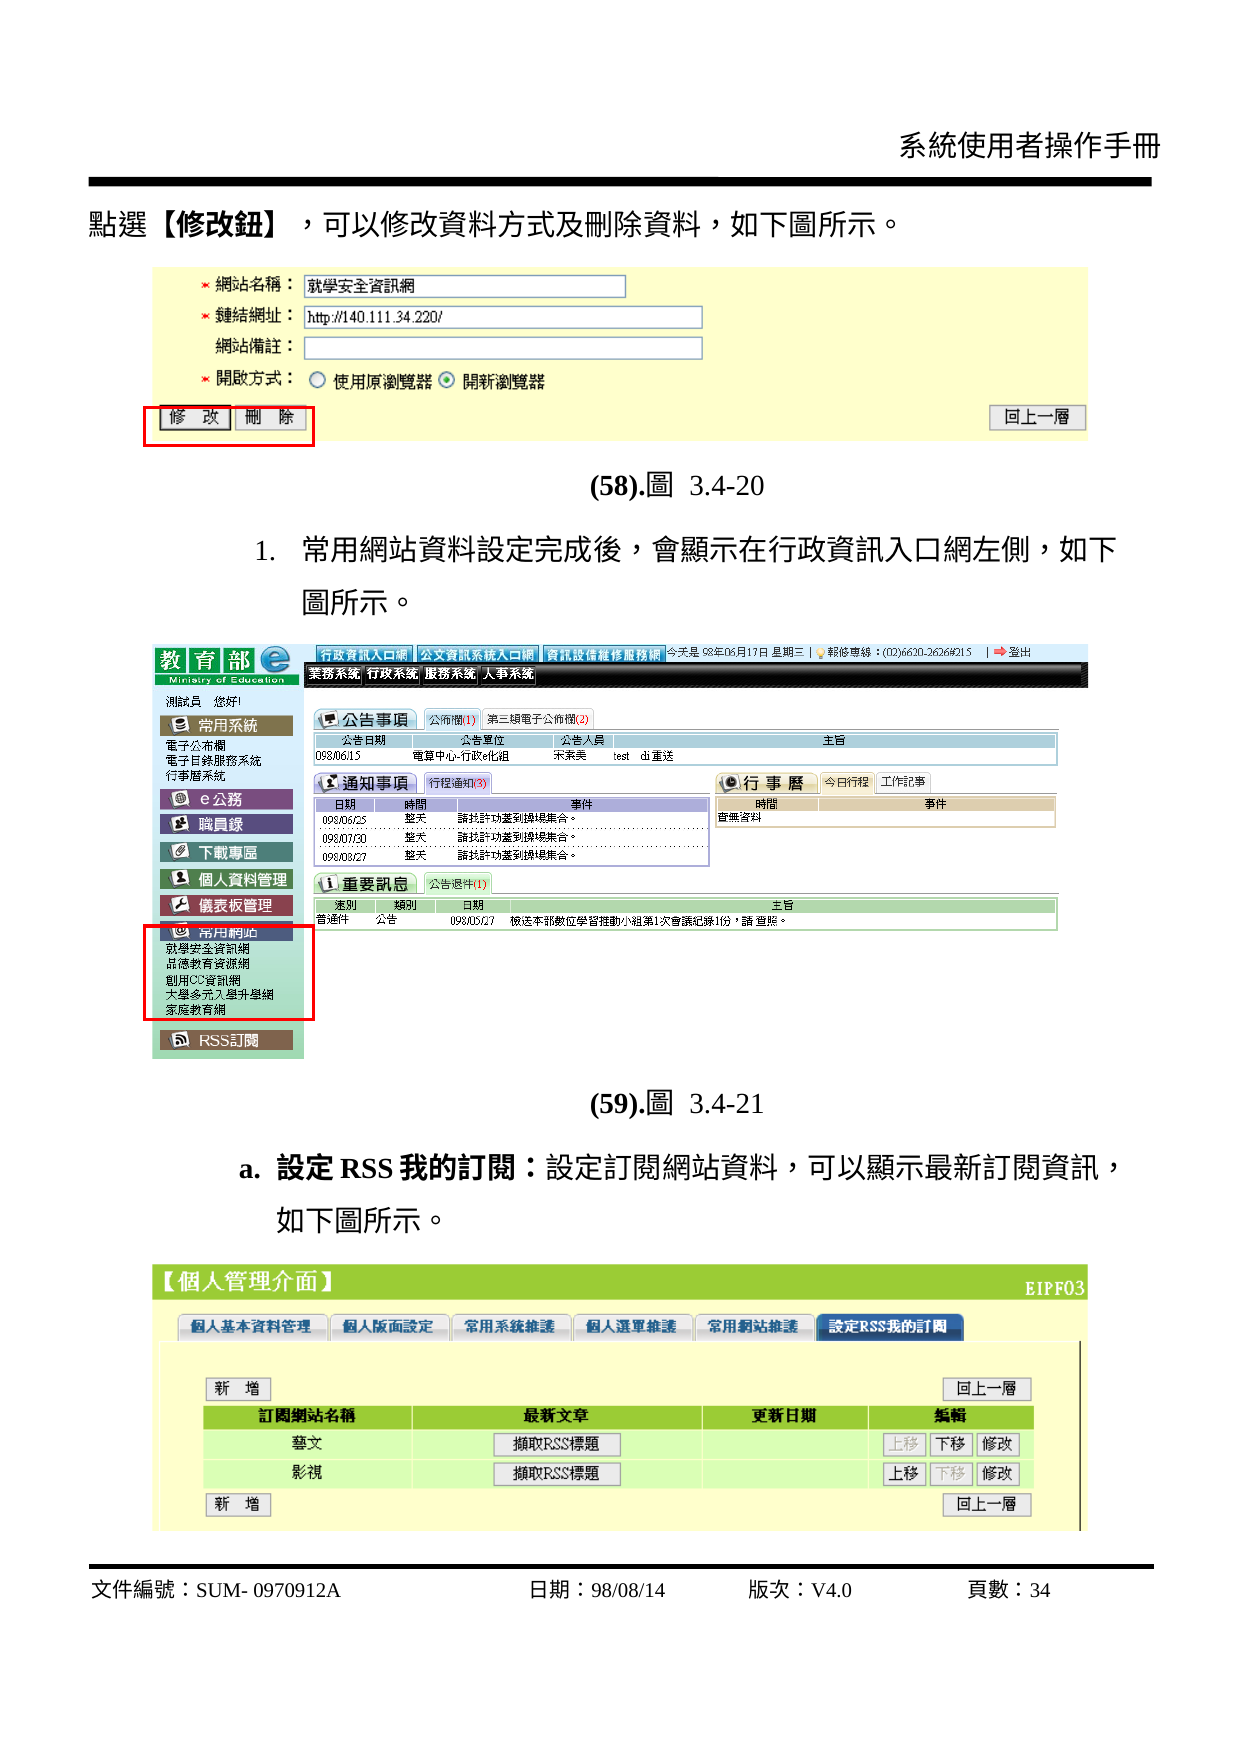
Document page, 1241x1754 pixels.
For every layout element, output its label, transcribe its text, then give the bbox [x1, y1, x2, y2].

subtitle 常用網站資料設定完成後，會顯示在行政資訊入口網左側，如下圖所示。 [254, 527, 1127, 622]
subtitle 圖 3.4‑21 [202, 1079, 1152, 1122]
subtitle 設定RSS我的訂閱：設定訂閱網站資料，可以顯示最新訂閱資訊，如下圖所示。 [239, 1145, 1152, 1240]
subtitle 點選【修改鈕】，可以修改資料方式及刪除資料，如下圖所示。 [89, 202, 1127, 244]
subtitle 圖 3.4‑20 [202, 461, 1152, 503]
